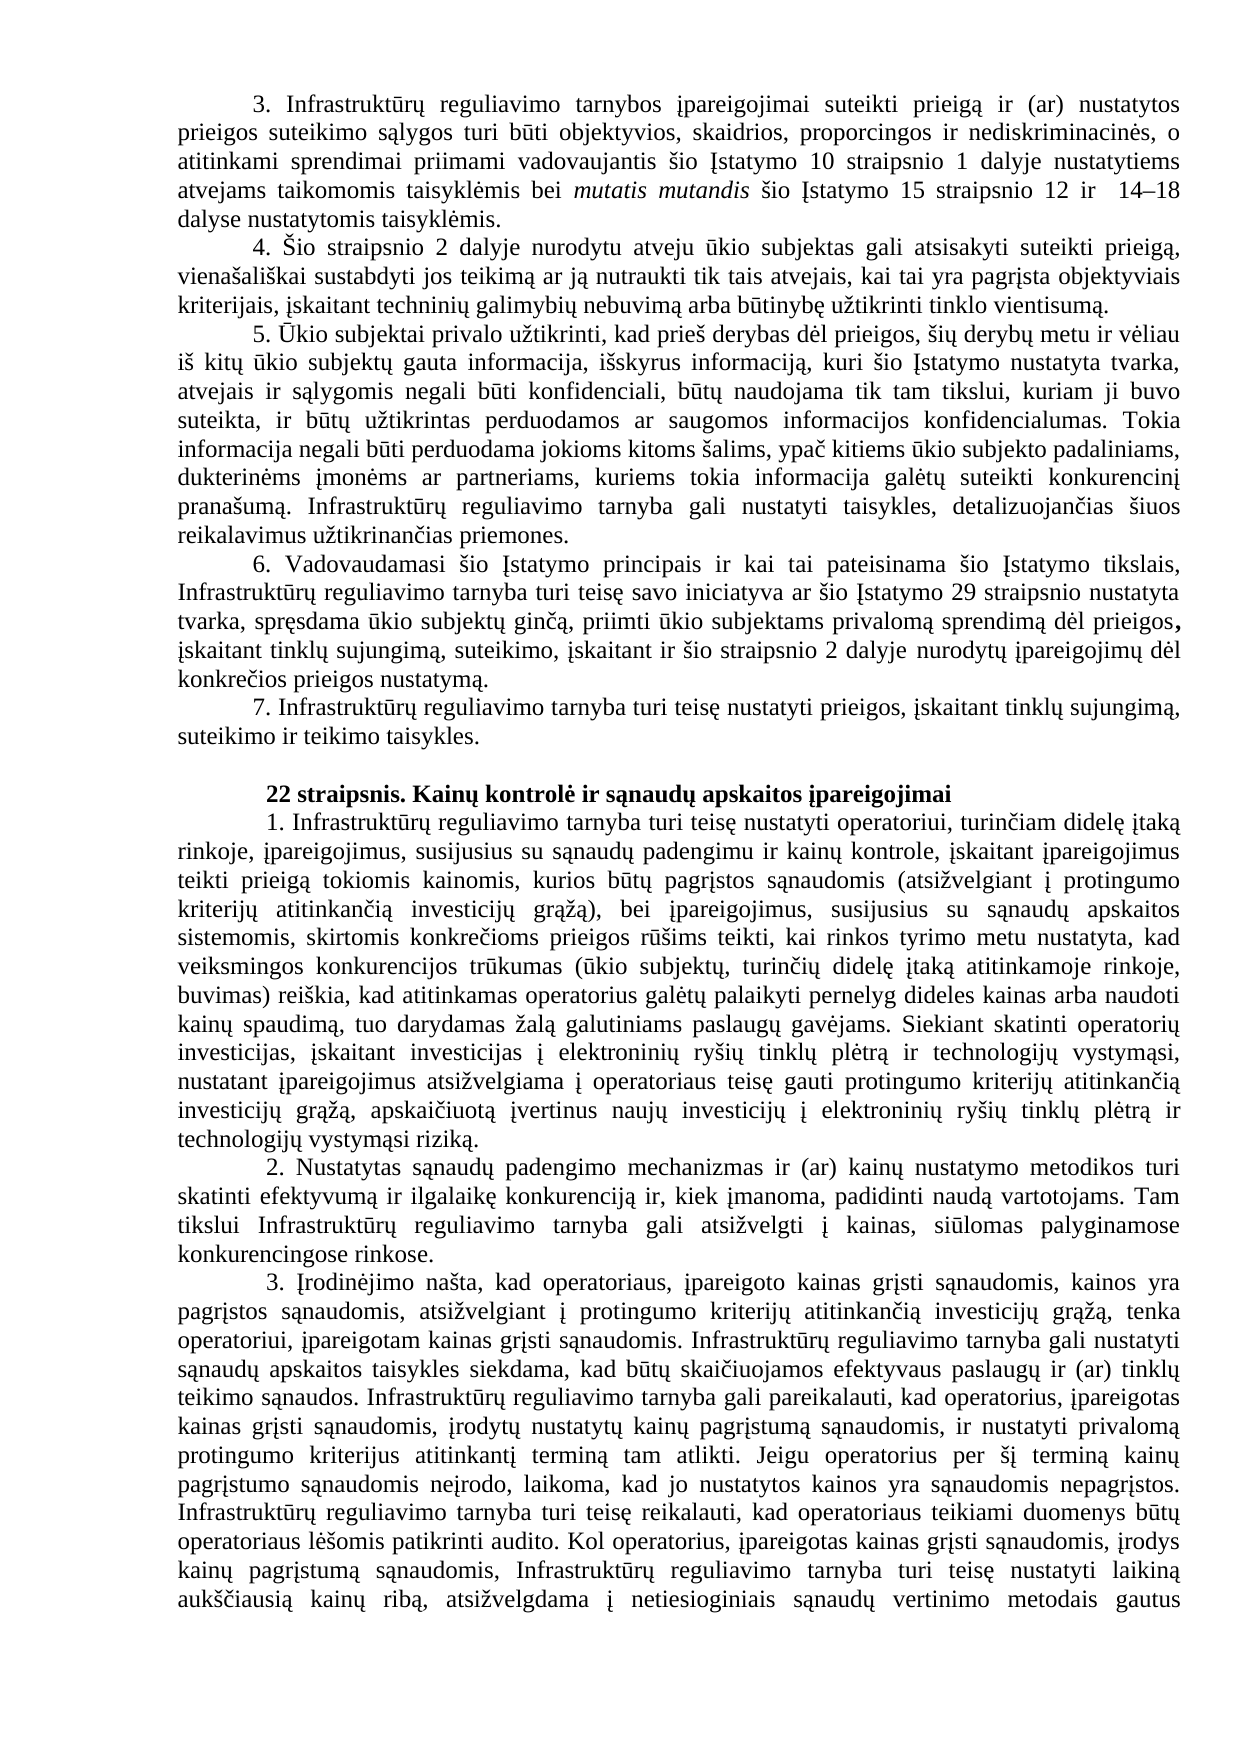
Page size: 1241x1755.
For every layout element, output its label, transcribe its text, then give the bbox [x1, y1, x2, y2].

text 7. Infrastruktūrų reguliavimo tarnyba turi teisę nustatyti prieigos, įskaitant tinklų sujungimą, suteikimo ir teikimo taisykles. [177, 692, 1181, 750]
text 3. Įrodinėjimo našta, kad operatoriaus, įpareigoto kainas grįsti sąnaudomis, kainos yra pagrįstos sąnaudomis, atsižvelgiant į protingumo kriterijų atitinkančią investicijų grąžą, tenka operatoriui, įpareigotam kainas grįsti sąnaudomis. Infrastruktūrų reguliavimo tarnyba gali nustatyti sąnaudų apskaitos taisykles siekdama, kad būtų skaičiuojamos efektyvaus paslaugų ir (ar) tinklų teikimo sąnaudos. Infrastruktūrų reguliavimo tarnyba gali pareikalauti, kad operatorius, įpareigotas kainas grįsti sąnaudomis, įrodytų nustatytų kainų pagrįstumą sąnaudomis, ir nustatyti privalomą protingumo kriterijus atitinkantį terminą tam atlikti. Jeigu operatorius per šį terminą kainų pagrįstumo sąnaudomis neįrodo, laikoma, kad jo nustatytos kainos yra sąnaudomis nepagrįstos. Infrastruktūrų reguliavimo tarnyba turi teisę reikalauti, kad operatoriaus teikiami duomenys būtų operatoriaus lėšomis patikrinti audito. Kol operatorius, įpareigotas kainas grįsti sąnaudomis, įrodys kainų pagrįstumą sąnaudomis, Infrastruktūrų reguliavimo tarnyba turi teisę nustatyti laikiną aukščiausią kainų ribą, atsižvelgdama į netiesioginiais sąnaudų vertinimo metodais gautus [177, 1267, 1181, 1612]
text 4. Šio straipsnio 2 dalyje nurodytu atveju ūkio subjektas gali atsisakyti suteikti prieigą, vienašališkai sustabdyti jos teikimą ar ją nutraukti tik tais atvejais, kai tai yra pagrįsta objektyviais kriterijais, įskaitant techninių galimybių nebuvimą arba būtinybę užtikrinti tinklo vientisumą. [177, 232, 1181, 319]
text 3. Infrastruktūrų reguliavimo tarnybos įpareigojimai suteikti prieigą ir (ar) nustatytos prieigos suteikimo sąlygos turi būti objektyvios, skaidrios, proporcingos ir nediskriminacinės, o atitinkami sprendimai priimami vadovaujantis šio Įstatymo 10 straipsnio 1 dalyje nustatytiems atvejams taikomomis taisyklėmis bei mutatis mutandis šio Įstatymo 15 straipsnio 12 ir 14–18 dalyse nustatytomis taisyklėmis. [177, 89, 1181, 232]
text 5. Ūkio subjektai privalo užtikrinti, kad prieš derybas dėl prieigos, šių derybų metu ir vėliau iš kitų ūkio subjektų gauta informacija, išskyrus informaciją, kuri šio Įstatymo nustatyta tvarka, atvejais ir sąlygomis negali būti konfidenciali, būtų naudojama tik tam tikslui, kuriam ji buvo suteikta, ir būtų užtikrintas perduodamos ar saugomos informacijos konfidencialumas. Tokia informacija negali būti perduodama jokioms kitoms šalims, ypač kitiems ūkio subjekto padaliniams, dukterinėms įmonėms ar partneriams, kuriems tokia informacija galėtų suteikti konkurencinį pranašumą. Infrastruktūrų reguliavimo tarnyba gali nustatyti taisykles, detalizuojančias šiuos reikalavimus užtikrinančias priemones. [177, 319, 1181, 549]
text 1. Infrastruktūrų reguliavimo tarnyba turi teisę nustatyti operatoriui, turinčiam didelę įtaką rinkoje, įpareigojimus, susijusius su sąnaudų padengimu ir kainų kontrole, įskaitant įpareigojimus teikti prieigą tokiomis kainomis, kurios būtų pagrįstos sąnaudomis (atsižvelgiant į protingumo kriterijų atitinkančią investicijų grąžą), bei įpareigojimus, susijusius su sąnaudų apskaitos sistemomis, skirtomis konkrečioms prieigos rūšims teikti, kai rinkos tyrimo metu nustatyta, kad veiksmingos konkurencijos trūkumas (ūkio subjektų, turinčių didelę įtaką atitinkamoje rinkoje, buvimas) reiškia, kad atitinkamas operatorius galėtų palaikyti pernelyg dideles kainas arba naudoti kainų spaudimą, tuo darydamas žalą galutiniams paslaugų gavėjams. Siekiant skatinti operatorių investicijas, įskaitant investicijas į elektroninių ryšių tinklų plėtrą ir technologijų vystymąsi, nustatant įpareigojimus atsižvelgiama į operatoriaus teisę gauti protingumo kriterijų atitinkančią investicijų grąžą, apskaičiuotą įvertinus naujų investicijų į elektroninių ryšių tinklų plėtrą ir technologijų vystymąsi riziką. [177, 807, 1181, 1152]
text 2. Nustatytas sąnaudų padengimo mechanizmas ir (ar) kainų nustatymo metodikos turi skatinti efektyvumą ir ilgalaikę konkurenciją ir, kiek įmanoma, padidinti naudą vartotojams. Tam tikslui Infrastruktūrų reguliavimo tarnyba gali atsižvelgti į kainas, siūlomas palyginamose konkurencingose rinkose. [177, 1152, 1181, 1267]
text 6. Vadovaudamasi šio Įstatymo principais ir kai tai pateisinama šio Įstatymo tikslais, Infrastruktūrų reguliavimo tarnyba turi teisę savo iniciatyva ar šio Įstatymo 29 straipsnio nustatyta tvarka, spręsdama ūkio subjektų ginčą, priimti ūkio subjektams privalomą sprendimą dėl prieigos, įskaitant tinklų sujungimą, suteikimo, įskaitant ir šio straipsnio 2 dalyje nurodytų įpareigojimų dėl konkrečios prieigos nustatymą. [177, 549, 1181, 692]
text 22 straipsnis. Kainų kontrolė ir sąnaudų apskaitos įpareigojimai [177, 779, 1181, 807]
